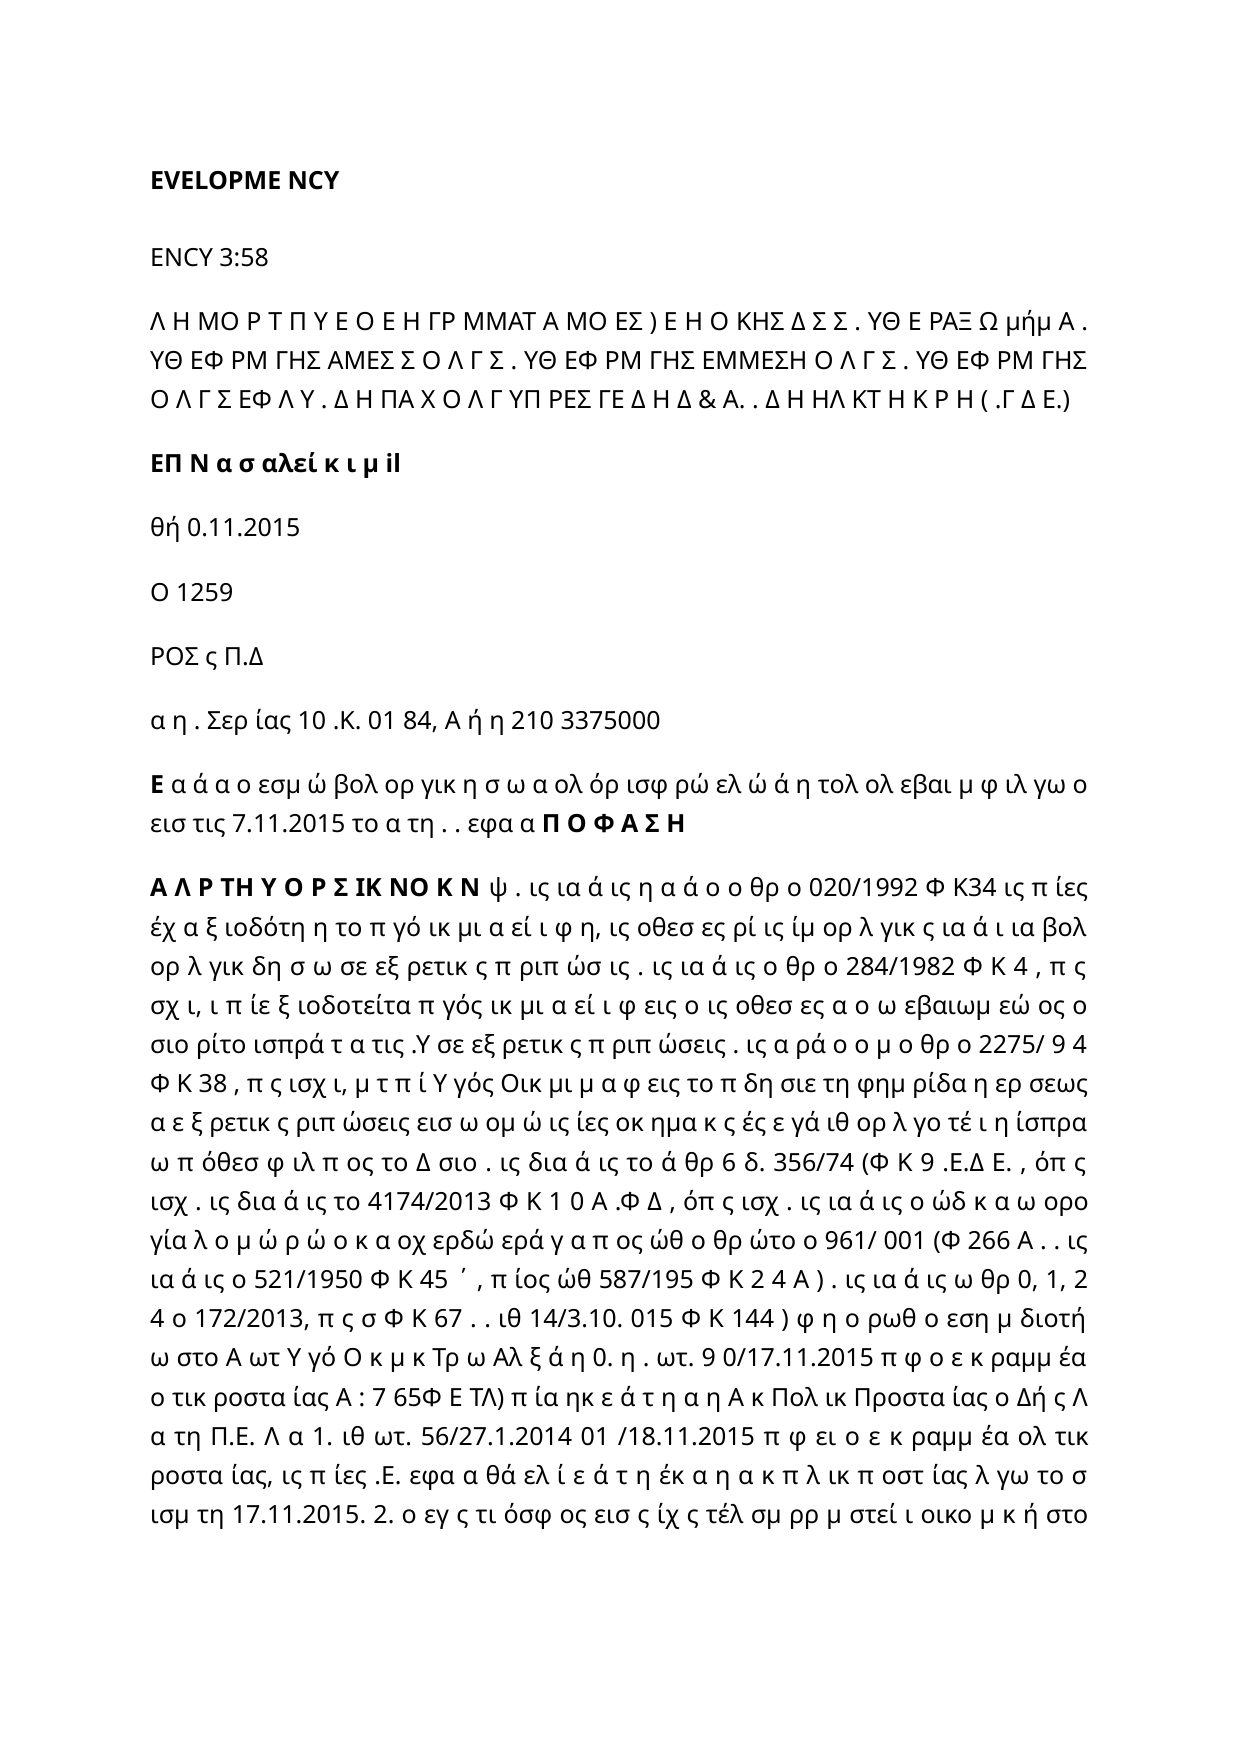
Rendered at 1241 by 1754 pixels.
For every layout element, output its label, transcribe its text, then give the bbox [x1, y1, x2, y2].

text Λ Η ΜΟ Ρ Τ Π Υ Ε Ο Ε Η ΓΡ ΜΜΑΤ Α ΜΟ ΕΣ ) Ε Η Ο ΚΗΣ Δ Σ Σ . ΥΘ Ε ΡΑΞ Ω μήμ Α . ΥΘ ΕΦ ΡΜ ΓΗΣ ΑΜΕΣ Σ Ο Λ Γ Σ . ΥΘ ΕΦ ΡΜ ΓΗΣ ΕΜΜΕΣΗ Ο Λ Γ Σ . ΥΘ ΕΦ ΡΜ ΓΗΣ Ο Λ Γ Σ ΕΦ Λ Υ . Δ Η ΠΑ Χ Ο Λ Γ ΥΠ ΡΕΣ ΓΕ Δ Η Δ & Α. . Δ Η ΗΛ ΚΤ Η Κ Ρ Η ( .Γ Δ Ε.) [150, 303, 1090, 416]
text Ο 1259 [150, 574, 1090, 608]
text Ε α ά α ο εσμ ώ βολ ορ γικ η σ ω α ολ όρ ισφ ρώ ελ ώ ά η τολ ολ εβαι μ φ ιλ γω ο εισ τις 7.11.2015 το α τη . . εφα α Π Ο Φ Α Σ Η [150, 767, 1090, 840]
text ΕΠ Ν α σ αλεί κ ι μ il [150, 446, 1090, 480]
text Α Λ Ρ ΤΗ Υ Ο Ρ Σ ΙΚ ΝΟ Κ Ν ψ . ις ια ά ις η α ά ο ο θρ ο 020/1992 Φ Κ34 ις π ίες έχ α ξ ιοδότη η το π γό ικ μι α εί ι φ η, ις οθεσ ες ρί ις ίμ ορ λ γικ ς ια ά ι ια βολ ορ λ γικ δη σ ω σε εξ ρετικ ς π ριπ ώσ ις . ις ια ά ις ο θρ ο 284/1982 Φ Κ 4 , π ς σχ ι, ι π ίε ξ ιοδοτείτα π γός ικ μι α εί ι φ εις ο ις οθεσ ες α ο ω εβαιωμ εώ ος ο σιο ρίτο ισπρά τ α τις .Υ σε εξ ρετικ ς π ριπ ώσεις . ις α ρά ο ο μ ο θρ ο 2275/ 9 4 Φ Κ 38 , π ς ισχ ι, μ τ π ί Υ γός Οικ μι μ α φ εις το π δη σιε τη φημ ρίδα η ερ σεως α ε ξ ρετικ ς ριπ ώσεις εισ ω ομ ώ ις ίες οκ ημα κ ς ές ε γά ιθ ορ λ γο τέ ι η ίσπρα ω π όθεσ φ ιλ π ος το Δ σιο . ις δια ά ις το ά θρ 6 δ. 356/74 (Φ Κ 9 .Ε.Δ Ε. , όπ ς ισχ . ις δια ά ις το 4174/2013 Φ Κ 1 0 Α .Φ Δ , όπ ς ισχ . ις ια ά ις ο ώδ κ α ω ορο γία λ ο μ ώ ρ ώ ο κ α οχ ερδώ ερά γ α π ος ώθ ο θρ ώτο ο 961/ 001 (Φ 266 Α . . ις ια ά ις ο 521/1950 Φ Κ 45 ΄ , π ίος ώθ 587/195 Φ Κ 2 4 Α ) . ις ια ά ις ω θρ 0, 1, 2 4 ο 172/2013, π ς σ Φ Κ 67 . . ιθ 14/3.10. 015 Φ Κ 144 ) φ η ο ρωθ ο εση μ διοτή ω στο Α ωτ Υ γό Ο κ μ κ Τρ ω Αλ ξ ά η 0. η . ωτ. 9 0/17.11.2015 π φ ο ε κ ραμμ έα ο τικ ροστα ίας Α : 7 65Φ Ε ΤΛ) π ία ηκ ε ά τ η α η Α κ Πολ ικ Προστα ίας ο Δή ς Λ α τη Π.Ε. Λ α 1. ιθ ωτ. 56/27.1.2014 01 /18.11.2015 π φ ει ο ε κ ραμμ έα ολ τικ ροστα ίας, ις π ίες .Ε. εφα α θά ελ ί ε ά τ η έκ α η α κ π λ ικ π οστ ίας λ γω το σ ισμ τη 17.11.2015. 2. ο εγ ς τι όσφ ος εισ ς ίχ ς τέλ σμ ρρ μ στεί ι οικο μ κ ή στο [150, 870, 1090, 1531]
text α η . Σερ ίας 10 .Κ. 01 84, Α ή η 210 3375000 [150, 702, 1090, 737]
text ENCY 3:58 [150, 239, 1090, 273]
text ΡΟΣ ς Π.Δ [150, 638, 1090, 672]
text θή 0.11.2015 [150, 510, 1090, 544]
title EVELOPME NCY [150, 162, 1090, 197]
